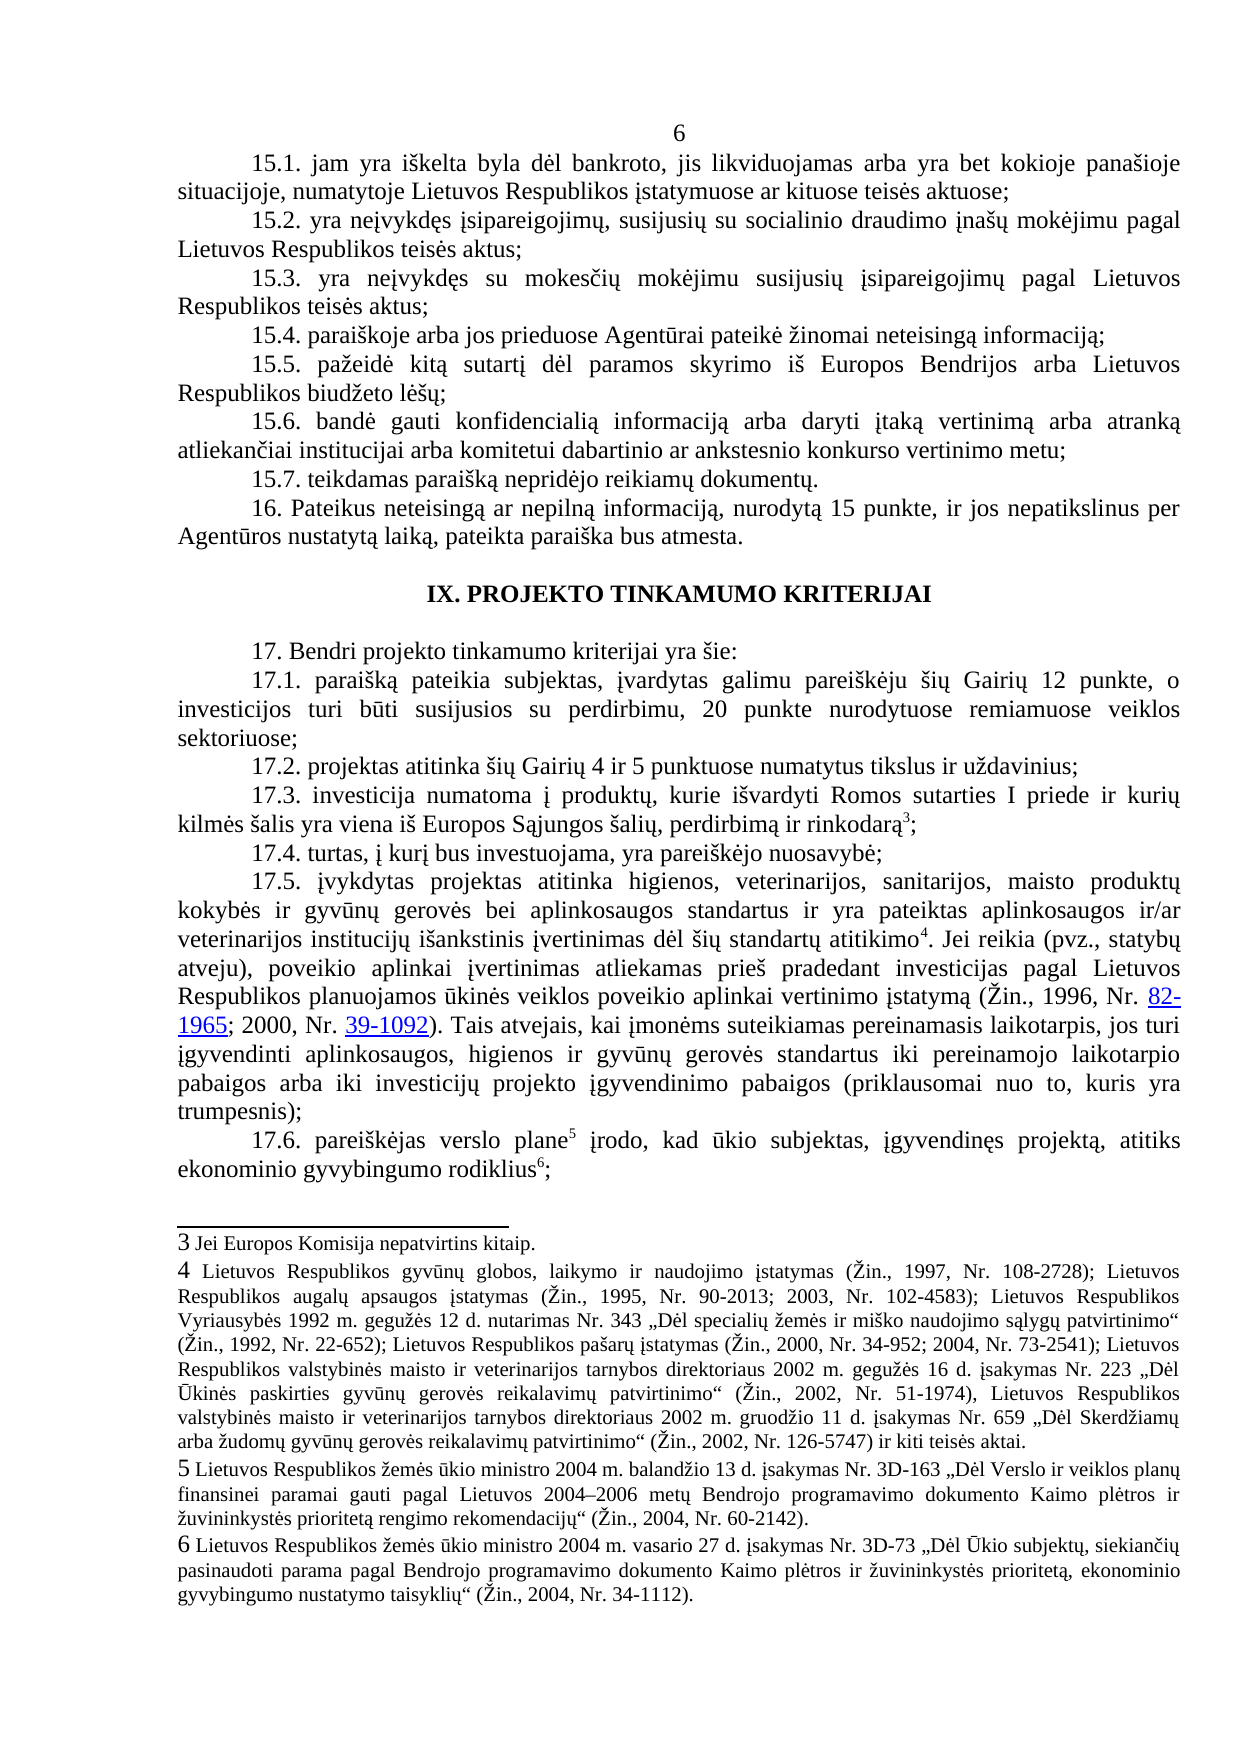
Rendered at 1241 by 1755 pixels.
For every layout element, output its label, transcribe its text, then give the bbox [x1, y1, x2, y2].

text 17.6. pareiškėjas verslo plane įrodo, kad ūkio subjektas, įgyvendinęs projektą, atitiks ekonominio gyvybingumo rodiklius; [177, 1125, 1181, 1183]
text Jei Europos Komisija nepatvirtins kitaip. [177, 1227, 1181, 1256]
text 15.1. jam yra iškelta byla dėl bankroto, jis likviduojamas arba yra bet kokioje panašioje situacijoje, numatytoje Lietuvos Respublikos įstatymuose ar kituose teisės aktuose; [177, 148, 1181, 205]
text 17. Bendri projekto tinkamumo kriterijai yra šie: [177, 636, 1181, 665]
text 17.4. turtas, į kurį bus investuojama, yra pareiškėjo nuosavybė; [177, 838, 1181, 866]
text 15.4. paraiškoje arba jos prieduose Agentūrai pateikė žinomai neteisingą informaciją; [177, 320, 1181, 349]
text 15.2. yra neįvykdęs įsipareigojimų, susijusių su socialinio draudimo įnašų mokėjimu pagal Lietuvos Respublikos teisės aktus; [177, 205, 1181, 263]
text 15.3. yra neįvykdęs su mokesčių mokėjimu susijusių įsipareigojimų pagal Lietuvos Respublikos teisės aktus; [177, 263, 1181, 320]
text Lietuvos Respublikos žemės ūkio ministro 2004 m. balandžio 13 d. įsakymas Nr. 3D-163 „Dėl Verslo ir veiklos planų finansinei paramai gauti pagal Lietuvos 2004–2006 metų Bendrojo programavimo dokumento Kaimo plėtros ir žuvininkystės prioritetą rengimo rekomendacijų“ (Žin., 2004, Nr. 60-2142). [177, 1453, 1181, 1529]
text 16. Pateikus neteisingą ar nepilną informaciją, nurodytą 15 punkte, ir jos nepatikslinus per Agentūros nustatytą laiką, pateikta paraiška bus atmesta. [177, 493, 1181, 550]
text 15.7. teikdamas paraišką nepridėjo reikiamų dokumentų. [177, 464, 1181, 493]
text Lietuvos Respublikos žemės ūkio ministro 2004 m. vasario 27 d. įsakymas Nr. 3D-73 „Dėl Ūkio subjektų, siekiančių pasinaudoti parama pagal Bendrojo programavimo dokumento Kaimo plėtros ir žuvininkystės prioritetą, ekonominio gyvybingumo nustatymo taisyklių“ (Žin., 2004, Nr. 34-1112). [177, 1529, 1181, 1606]
text 17.5. įvykdytas projektas atitinka higienos, veterinarijos, sanitarijos, maisto produktų kokybės ir gyvūnų gerovės bei aplinkosaugos standartus ir yra pateiktas aplinkosaugos ir/ar veterinarijos institucijų išankstinis įvertinimas dėl šių standartų atitikimo. Jei reikia (pvz., statybų atveju), poveikio aplinkai įvertinimas atliekamas prieš pradedant investicijas pagal Lietuvos Respublikos planuojamos ūkinės veiklos poveikio aplinkai vertinimo įstatymą (Žin., 1996, Nr. 82-1965; 2000, Nr. 39-1092). Tais atvejais, kai įmonėms suteikiamas pereinamasis laikotarpis, jos turi įgyvendinti aplinkosaugos, higienos ir gyvūnų gerovės standartus iki pereinamojo laikotarpio pabaigos arba iki investicijų projekto įgyvendinimo pabaigos (priklausomai nuo to, kuris yra trumpesnis); [177, 866, 1181, 1125]
text 15.5. pažeidė kitą sutartį dėl paramos skyrimo iš Europos Bendrijos arba Lietuvos Respublikos biudžeto lėšų; [177, 349, 1181, 406]
text 17.2. projektas atitinka šių Gairių 4 ir 5 punktuose numatytus tikslus ir uždavinius; [177, 751, 1181, 780]
text 17.3. investicija numatoma į produktų, kurie išvardyti Romos sutarties I priede ir kurių kilmės šalis yra viena iš Europos Sąjungos šalių, perdirbimą ir rinkodarą; [177, 780, 1181, 838]
text 17.1. paraišką pateikia subjektas, įvardytas galimu pareiškėju šių Gairių 12 punkte, o investicijos turi būti susijusios su perdirbimu, 20 punkte nurodytuose remiamuose veiklos sektoriuose; [177, 665, 1181, 751]
text 15.6. bandė gauti konfidencialią informaciją arba daryti įtaką vertinimą arba atranką atliekančiai institucijai arba komitetui dabartinio ar ankstesnio konkurso vertinimo metu; [177, 406, 1181, 464]
text Lietuvos Respublikos gyvūnų globos, laikymo ir naudojimo įstatymas (Žin., 1997, Nr. 108-2728); Lietuvos Respublikos augalų apsaugos įstatymas (Žin., 1995, Nr. 90-2013; 2003, Nr. 102-4583); Lietuvos Respublikos Vyriausybės 1992 m. gegužės 12 d. nutarimas Nr. 343 „Dėl specialių žemės ir miško naudojimo sąlygų patvirtinimo“ (Žin., 1992, Nr. 22-652); Lietuvos Respublikos pašarų įstatymas (Žin., 2000, Nr. 34-952; 2004, Nr. 73-2541); Lietuvos Respublikos valstybinės maisto ir veterinarijos tarnybos direktoriaus 2002 m. gegužės 16 d. įsakymas Nr. 223 „Dėl Ūkinės paskirties gyvūnų gerovės reikalavimų patvirtinimo“ (Žin., 2002, Nr. 51-1974), Lietuvos Respublikos valstybinės maisto ir veterinarijos tarnybos direktoriaus 2002 m. gruodžio 11 d. įsakymas Nr. 659 „Dėl Skerdžiamų arba žudomų gyvūnų gerovės reikalavimų patvirtinimo“ (Žin., 2002, Nr. 126-5747) ir kiti teisės aktai. [177, 1256, 1181, 1453]
text IX. PROJEKTO TINKAMUMO KRITERIJAI [177, 579, 1181, 608]
